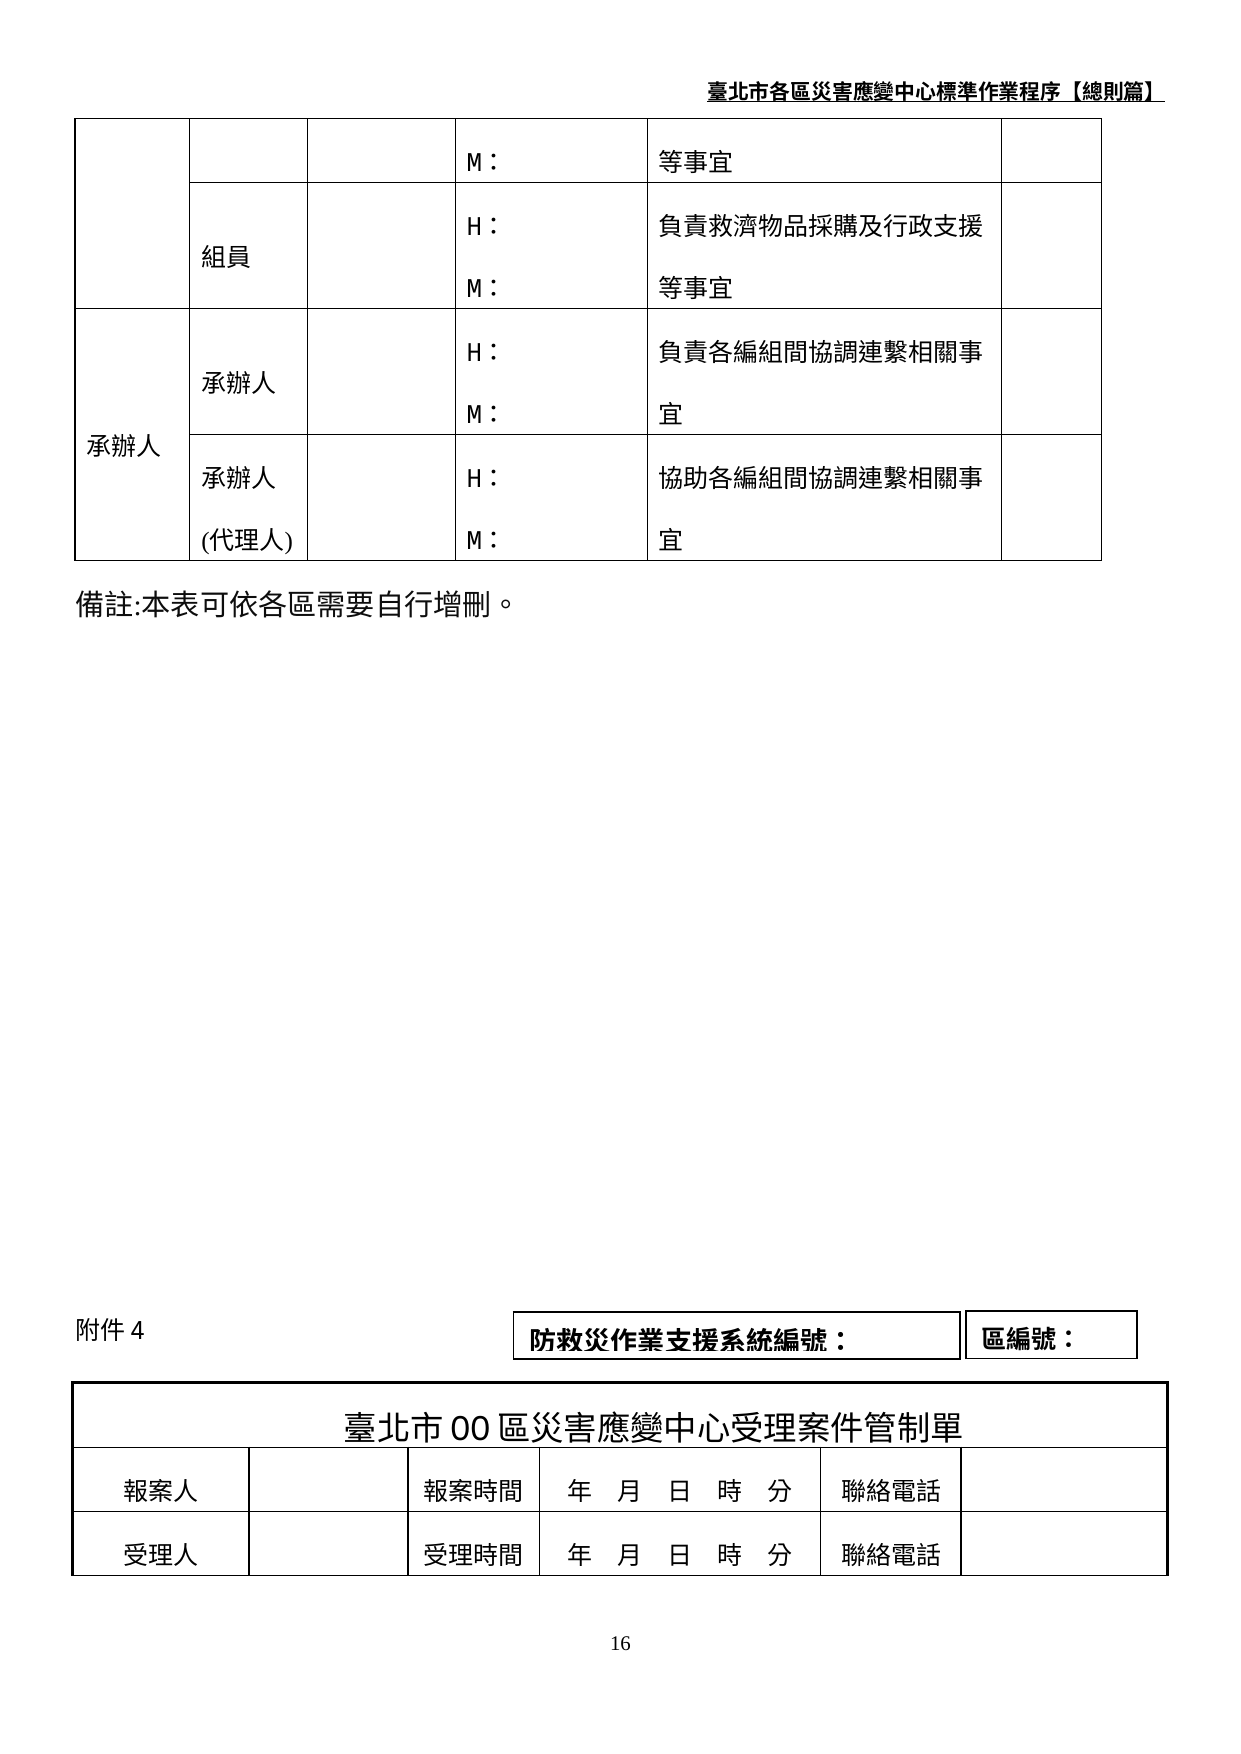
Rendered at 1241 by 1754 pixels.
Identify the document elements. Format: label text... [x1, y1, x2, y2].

table_cell 承辦人 (代理人) [190, 435, 307, 560]
table_cell [962, 1512, 1166, 1575]
table_cell 承辦人 [76, 309, 189, 560]
table_cell H： M： [456, 309, 647, 434]
table_cell 等事宜 [648, 119, 1001, 182]
text [514, 1313, 959, 1358]
text 備註:本表可依各區需要自行增刪。 [75, 561, 1165, 623]
table_cell [1002, 309, 1101, 434]
table_cell 協助各編組間協調連繫相關事宜 [648, 435, 1001, 560]
table_cell H： M： [456, 183, 647, 308]
text 防救災作業支援系統編號： [529, 1320, 944, 1351]
table_cell [76, 119, 189, 308]
table_cell 受理時間 [409, 1512, 539, 1575]
table_cell [250, 1512, 407, 1575]
table_cell M： [456, 119, 647, 182]
table_cell [1002, 435, 1101, 560]
text [1138, 1311, 1165, 1347]
table_cell [962, 1448, 1166, 1511]
table_cell [1002, 119, 1101, 182]
table_cell [1002, 183, 1101, 308]
table_cell [308, 309, 455, 434]
table_header 臺北市OO區災害應變中心受理案件管制單 [74, 1384, 1166, 1447]
table_cell [250, 1448, 407, 1511]
table_cell 承辦人 [190, 309, 307, 434]
text [967, 1312, 1136, 1358]
table_cell [308, 119, 455, 182]
table_cell 年 月 日 時 分 [540, 1512, 820, 1575]
table_cell 年 月 日 時 分 [540, 1448, 820, 1511]
text 附件4 [75, 1311, 513, 1347]
table_cell 負責救濟物品採購及行政支援等事宜 [648, 183, 1001, 308]
table_cell [190, 119, 307, 182]
table_cell 負責各編組間協調連繫相關事宜 [648, 309, 1001, 434]
table_cell 受理人 [74, 1512, 248, 1575]
table_cell H： M： [456, 435, 647, 560]
table_cell 報案時間 [409, 1448, 539, 1511]
text [961, 1311, 965, 1347]
text 區編號： [982, 1319, 1121, 1350]
table_cell 報案人 [74, 1448, 248, 1511]
table_cell [308, 183, 455, 308]
table_cell 組員 [190, 183, 307, 308]
table_cell 聯絡電話 [821, 1448, 960, 1511]
table_cell [308, 435, 455, 560]
table_cell 聯絡電話 [821, 1512, 960, 1575]
